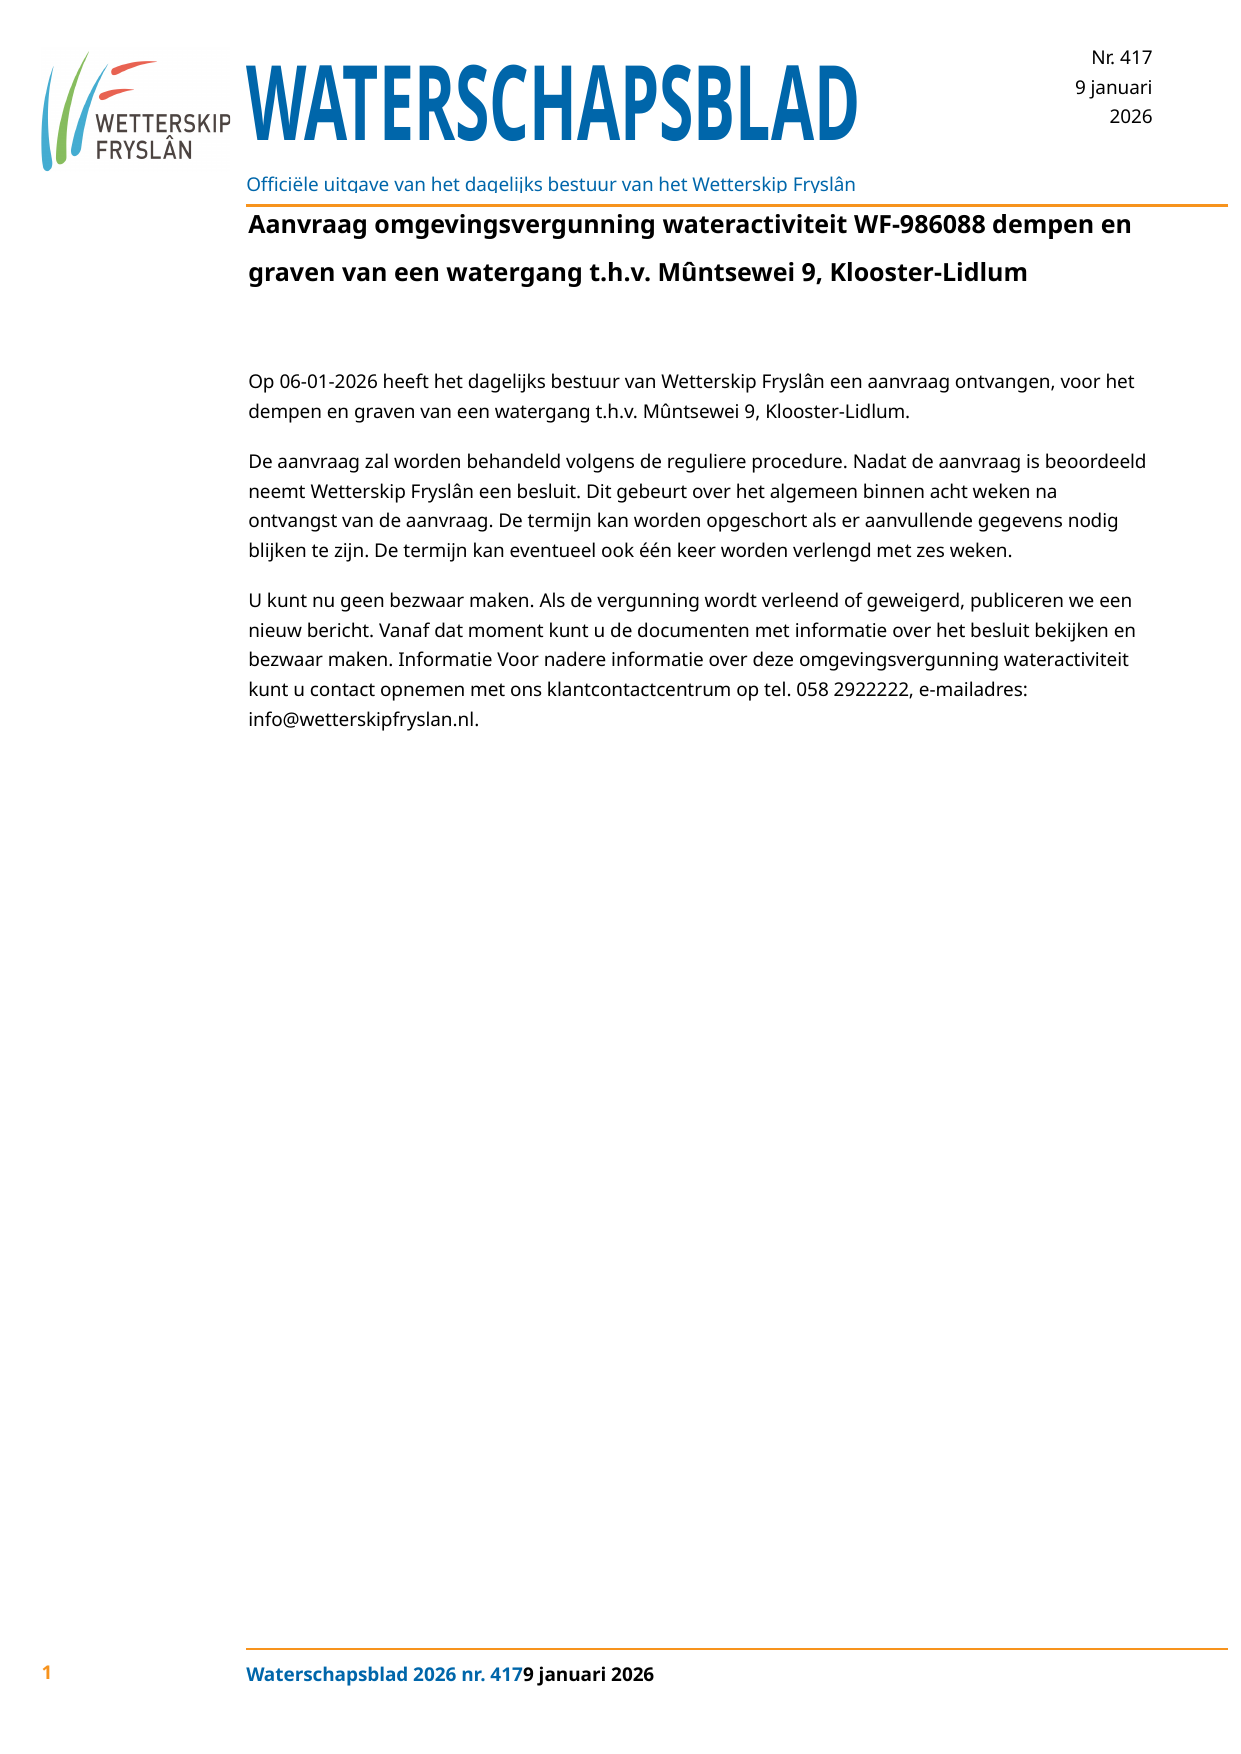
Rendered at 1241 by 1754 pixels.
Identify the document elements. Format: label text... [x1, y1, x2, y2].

text De aanvraag zal worden behandeld volgens de reguliere procedure. Nadat de aanvraag is beoordeeld neemt Wetterskip Fryslân een besluit. Dit gebeurt over het algemeen binnen acht weken na ontvangst van de aanvraag. De termijn kan worden opgeschort als er aanvullende gegevens nodig blijken te zijn. De termijn kan eventueel ook één keer worden verlengd met zes weken. [248, 448, 1152, 563]
text Op 06-01-2026 heeft het dagelijks bestuur van Wetterskip Fryslân een aanvraag ontvangen, voor het dempen en graven van een watergang t.h.v. Mûntsewei 9, Klooster-Lidlum. [248, 368, 1152, 424]
text U kunt nu geen bezwaar maken. Als de vergunning wordt verleend of geweigerd, publiceren we een nieuw bericht. Vanaf dat moment kunt u de documenten met informatie over het besluit bekijken en bezwaar maken. Informatie Voor nadere informatie over deze omgevingsvergunning wateractiviteit kunt u contact opnemen met ons klantcontactcentrum op tel. 058 2922222, e-mailadres: info@wetterskipfryslan.nl. [248, 587, 1152, 732]
picture [41, 47, 231, 172]
text Aanvraag omgevingsvergunning wateractiviteit WF-986088 dempen en graven van een watergang t.h.v. Mûntsewei 9, Klooster-Lidlum [248, 207, 1152, 288]
